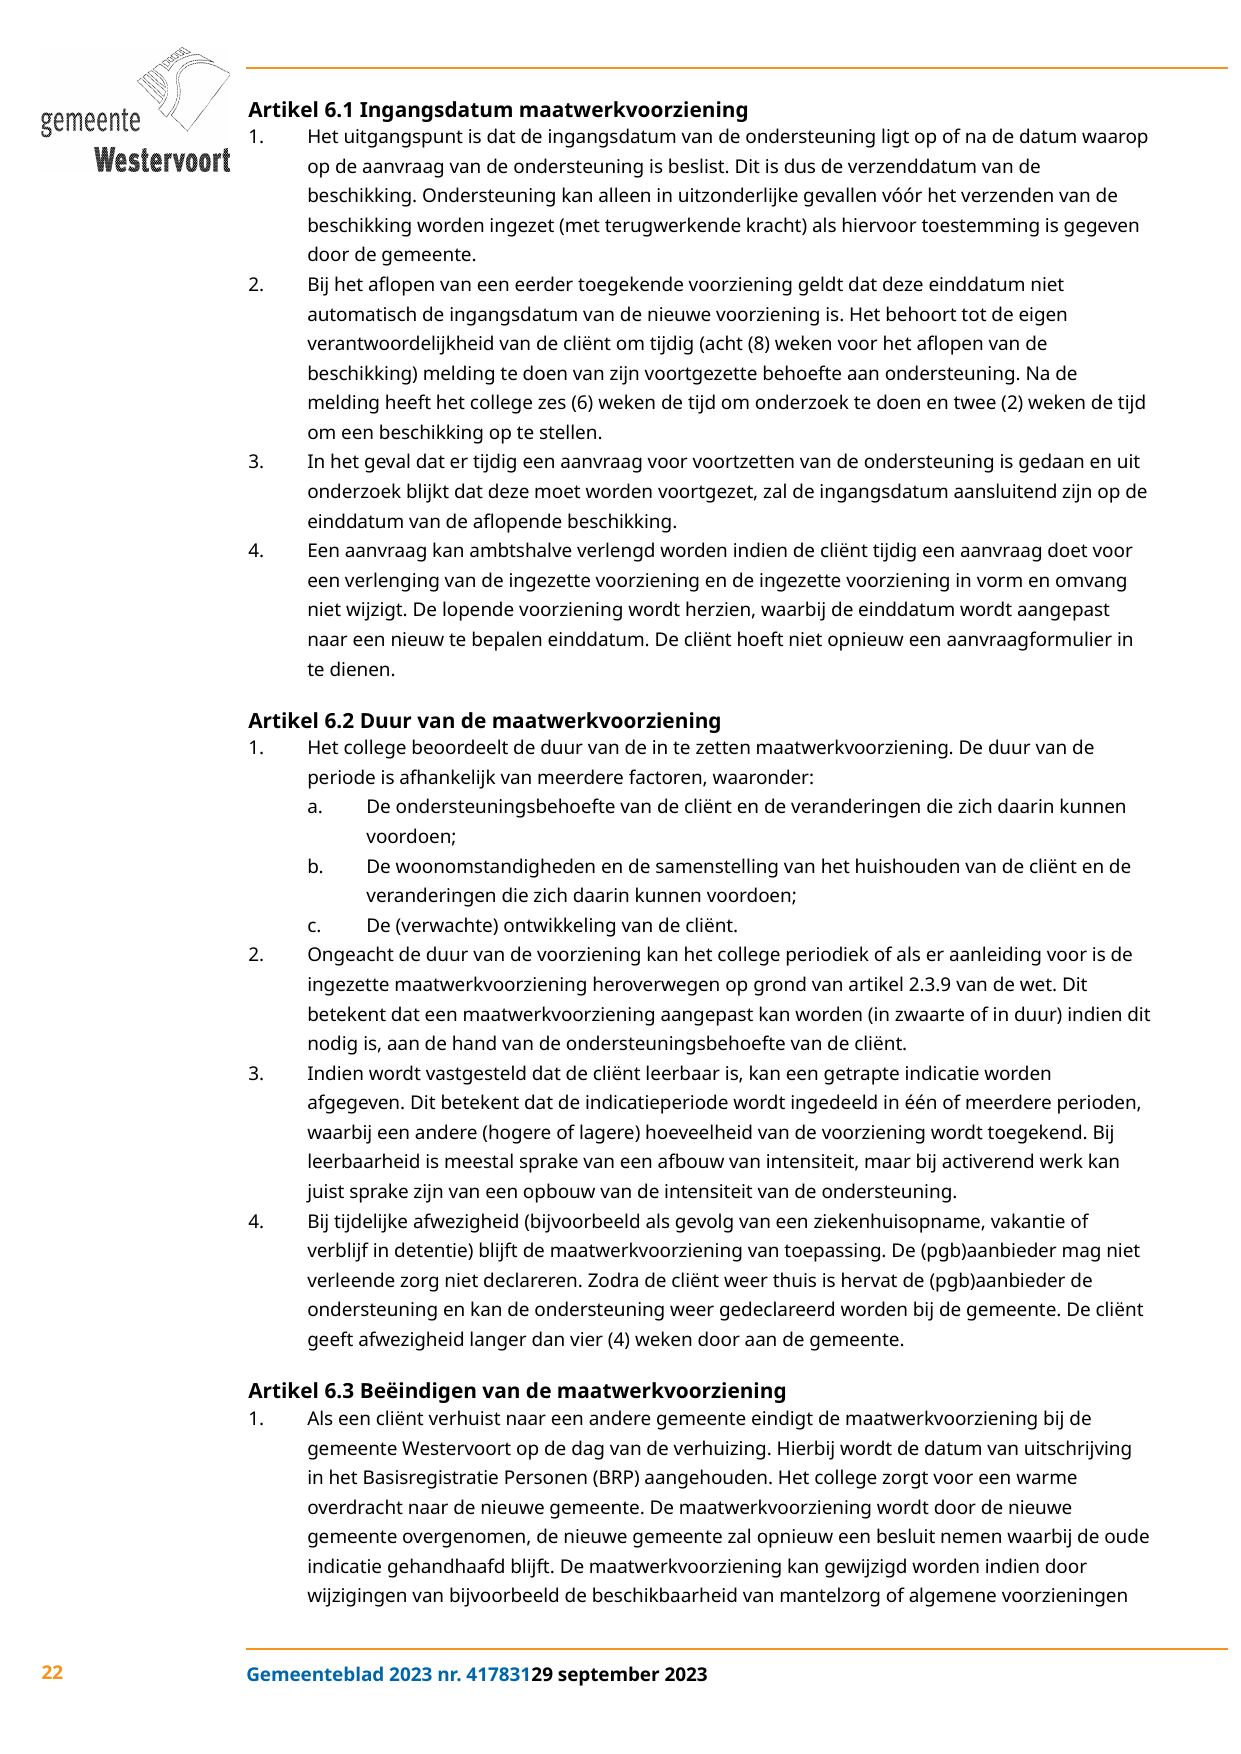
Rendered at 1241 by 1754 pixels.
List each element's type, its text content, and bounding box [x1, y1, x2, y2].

text Artikel 6.1 Ingangsdatum maatwerkvoorziening [248, 95, 1152, 123]
text Artikel 6.2 Duur van de maatwerkvoorziening [248, 706, 1152, 734]
text Artikel 6.3 Beëindigen van de maatwerkvoorziening [248, 1377, 1152, 1405]
list De woonomstandigheden en de samenstelling van het huishouden van de cliënt en de veranderingen die zich daarin kunnen voordoen; [307, 853, 1152, 908]
list Een aanvraag kan ambtshalve verlengd worden indien de cliënt tijdig een aanvraag doet voor een verlenging van de ingezette voorziening en de ingezette voorziening in vorm en omvang niet wijzigt. De lopende voorziening wordt herzien, waarbij de einddatum wordt aangepast naar een nieuw te bepalen einddatum. De cliënt hoeft niet opnieuw een aanvraagformulier in te dienen. [248, 537, 1152, 681]
list De ondersteuningsbehoefte van de cliënt en de veranderingen die zich daarin kunnen voordoen; [307, 794, 1152, 849]
list Als een cliënt verhuist naar een andere gemeente eindigt de maatwerkvoorziening bij de gemeente Westervoort op de dag van de verhuizing. Hierbij wordt de datum van uitschrijving in het Basisregistratie Personen (BRP) aangehouden. Het college zorgt voor een warme overdracht naar de nieuwe gemeente. De maatwerkvoorziening wordt door de nieuwe gemeente overgenomen, de nieuwe gemeente zal opnieuw een besluit nemen waarbij de oude indicatie gehandhaafd blijft. De maatwerkvoorziening kan gewijzigd worden indien door wijzigingen van bijvoorbeeld de beschikbaarheid van mantelzorg of algemene voorzieningen [248, 1405, 1152, 1608]
list Bij het aflopen van een eerder toegekende voorziening geldt dat deze einddatum niet automatisch de ingangsdatum van de nieuwe voorziening is. Het behoort tot de eigen verantwoordelijkheid van de cliënt om tijdig (acht (8) weken voor het aflopen van de beschikking) melding te doen van zijn voortgezette behoefte aan ondersteuning. Na de melding heeft het college zes (6) weken de tijd om onderzoek te doen en twee (2) weken de tijd om een beschikking op te stellen. [248, 271, 1152, 445]
list Bij tijdelijke afwezigheid (bijvoorbeeld als gevolg van een ziekenhuisopname, vakantie of verblijf in detentie) blijft de maatwerkvoorziening van toepassing. De (pgb)aanbieder mag niet verleende zorg niet declareren. Zodra de cliënt weer thuis is hervat de (pgb)aanbieder de ondersteuning en kan de ondersteuning weer gedeclareerd worden bij de gemeente. De cliënt geeft afwezigheid langer dan vier (4) weken door aan de gemeente. [248, 1208, 1152, 1352]
list Het uitgangspunt is dat de ingangsdatum van de ondersteuning ligt op of na de datum waarop op de aanvraag van de ondersteuning is beslist. Dit is dus de verzenddatum van de beschikking. Ondersteuning kan alleen in uitzonderlijke gevallen vóór het verzenden van de beschikking worden ingezet (met terugwerkende kracht) als hiervoor toestemming is gegeven door de gemeente. [248, 123, 1152, 267]
picture [41, 47, 231, 172]
list Ongeacht de duur van de voorziening kan het college periodiek of als er aanleiding voor is de ingezette maatwerkvoorziening heroverwegen op grond van artikel 2.3.9 van de wet. Dit betekent dat een maatwerkvoorziening aangepast kan worden (in zwaarte of in duur) indien dit nodig is, aan de hand van de ondersteuningsbehoefte van de cliënt. [248, 942, 1152, 1056]
list Indien wordt vastgesteld dat de cliënt leerbaar is, kan een getrapte indicatie worden afgegeven. Dit betekent dat de indicatieperiode wordt ingedeeld in één of meerdere perioden, waarbij een andere (hogere of lagere) hoeveelheid van de voorziening wordt toegekend. Bij leerbaarheid is meestal sprake van een afbouw van intensiteit, maar bij activerend werk kan juist sprake zijn van een opbouw van de intensiteit van de ondersteuning. [248, 1060, 1152, 1204]
list De (verwachte) ontwikkeling van de cliënt. [307, 912, 1152, 938]
list Het college beoordeelt de duur van de in te zetten maatwerkvoorziening. De duur van de periode is afhankelijk van meerdere factoren, waaronder: [248, 734, 1152, 790]
list In het geval dat er tijdig een aanvraag voor voortzetten van de ondersteuning is gedaan en uit onderzoek blijkt dat deze moet worden voortgezet, zal de ingangsdatum aansluitend zijn op de einddatum van de aflopende beschikking. [248, 449, 1152, 533]
